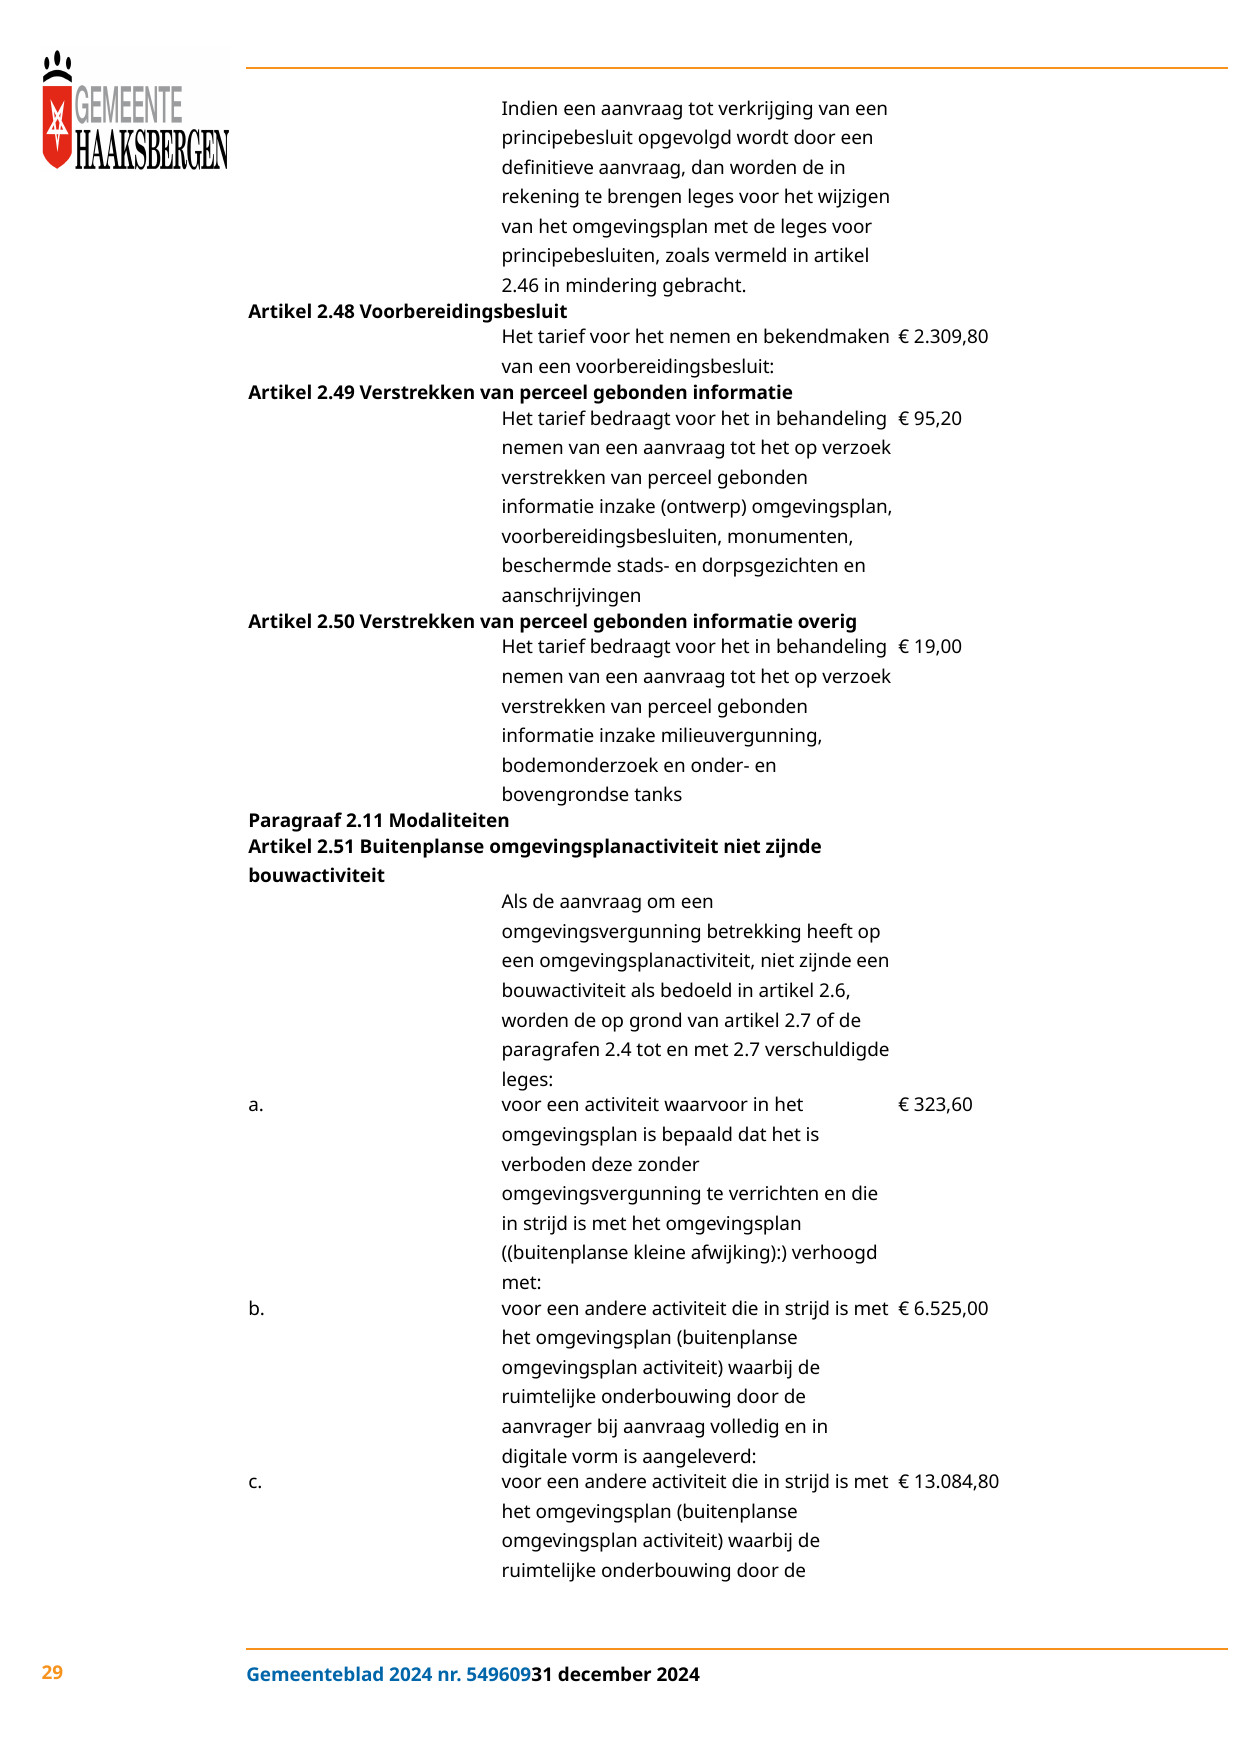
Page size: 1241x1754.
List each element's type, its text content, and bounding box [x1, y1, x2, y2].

table_cell Het tarief bedraagt voor het in behandeling nemen van een aanvraag tot het op verzoek verstrekken van perceel gebonden informatie inzake (ontwerp) omgevingsplan, voorbereidingsbesluiten, monumenten, beschermde stads- en dorpsgezichten en aanschrijvingen [501, 405, 898, 608]
table_cell voor een andere activiteit die in strijd is met het omgevingsplan (buitenplanse omgevingsplan activiteit) waarbij de ruimtelijke onderbouwing door de aanvrager bij aanvraag volledig en in digitale vorm is aangeleverd: [501, 1295, 898, 1468]
table_cell [248, 634, 501, 807]
table_cell € 19,00 [898, 634, 1152, 807]
table_cell [898, 889, 1152, 1092]
table_cell Indien een aanvraag tot verkrijging van een principebesluit opgevolgd wordt door een definitieve aanvraag, dan worden de in rekening te brengen leges voor het wijzigen van het omgevingsplan met de leges voor principebesluiten, zoals vermeld in artikel 2.46 in mindering gebracht. [501, 95, 898, 298]
table_cell Artikel 2.48 Voorbereidingsbesluit [248, 298, 898, 324]
table_cell [248, 889, 501, 1092]
table_cell [248, 324, 501, 379]
table_cell € 13.084,80 [898, 1469, 1152, 1583]
table_cell voor een andere activiteit die in strijd is met het omgevingsplan (buitenplanse omgevingsplan activiteit) waarbij de ruimtelijke onderbouwing door de [501, 1469, 898, 1583]
table_cell [898, 379, 1152, 405]
table_cell Het tarief voor het nemen en bekendmaken van een voorbereidingsbesluit: [501, 324, 898, 379]
table_cell Artikel 2.50 Verstrekken van perceel gebonden informatie overig [248, 608, 898, 634]
table_cell [248, 95, 501, 298]
table_cell [898, 808, 1152, 833]
table_cell b. [248, 1295, 501, 1468]
table_cell [898, 608, 1152, 634]
table_cell c. [248, 1469, 501, 1583]
table_cell Paragraaf 2.11 Modaliteiten [248, 808, 898, 833]
table_cell Het tarief bedraagt voor het in behandeling nemen van een aanvraag tot het op verzoek verstrekken van perceel gebonden informatie inzake milieuvergunning, bodemonderzoek en onder- en bovengrondse tanks [501, 634, 898, 807]
table_cell [898, 95, 1152, 298]
table_cell voor een activiteit waarvoor in het omgevingsplan is bepaald dat het is verboden deze zonder omgevingsvergunning te verrichten en die in strijd is met het omgevingsplan ((buitenplanse kleine afwijking):) verhoogd met: [501, 1092, 898, 1295]
table_cell Artikel 2.49 Verstrekken van perceel gebonden informatie [248, 379, 898, 405]
table_cell € 2.309,80 [898, 324, 1152, 379]
table_cell € 6.525,00 [898, 1295, 1152, 1468]
table_cell Artikel 2.51 Buitenplanse omgevingsplanactiviteit niet zijnde bouwactiviteit [248, 833, 898, 888]
table_cell a. [248, 1092, 501, 1295]
picture [41, 47, 231, 172]
table_cell Als de aanvraag om een omgevingsvergunning betrekking heeft op een omgevingsplanactiviteit, niet zijnde een bouwactiviteit als bedoeld in artikel 2.6, worden de op grond van artikel 2.7 of de paragrafen 2.4 tot en met 2.7 verschuldigde leges: [501, 889, 898, 1092]
table_cell [898, 298, 1152, 324]
table_cell [248, 405, 501, 608]
table_cell € 323,60 [898, 1092, 1152, 1295]
table_cell [898, 833, 1152, 888]
table_cell € 95,20 [898, 405, 1152, 608]
